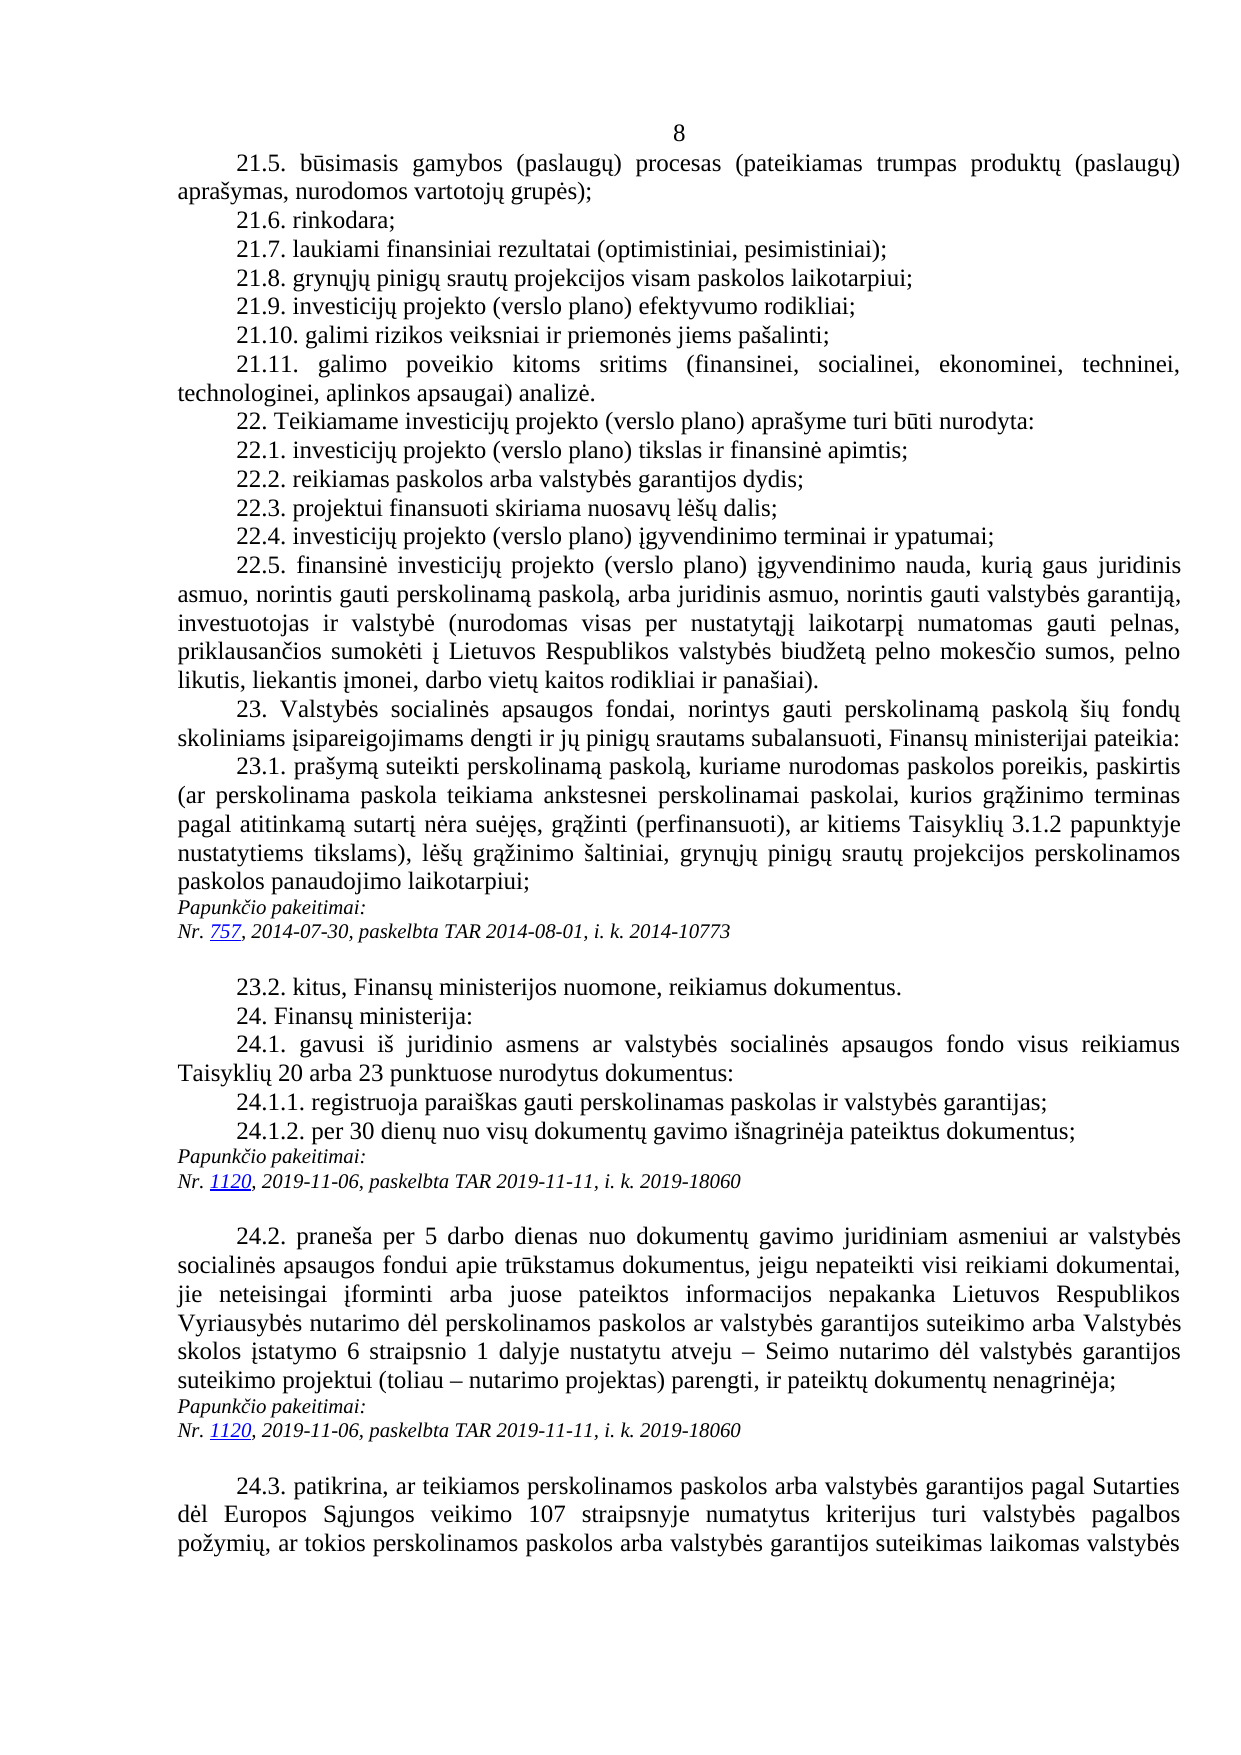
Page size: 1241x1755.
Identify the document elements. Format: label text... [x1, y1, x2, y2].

text 23.1. prašymą suteikti perskolinamą paskolą, kuriame nurodomas paskolos poreikis, paskirtis (ar perskolinama paskola teikiama ankstesnei perskolinamai paskolai, kurios grąžinimo terminas pagal atitinkamą sutartį nėra suėjęs, grąžinti (perfinansuoti), ar kitiems Taisyklių 3.1.2 papunktyje nustatytiems tikslams), lėšų grąžinimo šaltiniai, grynųjų pinigų srautų projekcijos perskolinamos paskolos panaudojimo laikotarpiui; [177, 751, 1181, 895]
text 21.6. rinkodara; [177, 205, 1181, 234]
text Nr. 1120, 2019-11-06, paskelbta TAR 2019-11-11, i. k. 2019-18060 [177, 1168, 1181, 1193]
text 21.8. grynųjų pinigų srautų projekcijos visam paskolos laikotarpiui; [177, 263, 1181, 291]
text 24.2. praneša per 5 darbo dienas nuo dokumentų gavimo juridiniam asmeniui ar valstybės socialinės apsaugos fondui apie trūkstamus dokumentus, jeigu nepateikti visi reikiami dokumentai, jie neteisingai įforminti arba juose pateiktos informacijos nepakanka Lietuvos Respublikos Vyriausybės nutarimo dėl perskolinamos paskolos ar valstybės garantijos suteikimo arba Valstybės skolos įstatymo 6 straipsnio 1 dalyje nustatytu atveju – Seimo nutarimo dėl valstybės garantijos suteikimo projektui (toliau – nutarimo projektas) parengti, ir pateiktų dokumentų nenagrinėja; [177, 1221, 1181, 1394]
text 24.3. patikrina, ar teikiamos perskolinamos paskolos arba valstybės garantijos pagal Sutarties dėl Europos Sąjungos veikimo 107 straipsnyje numatytus kriterijus turi valstybės pagalbos požymių, ar tokios perskolinamos paskolos arba valstybės garantijos suteikimas laikomas valstybės [177, 1471, 1181, 1557]
text 21.9. investicijų projekto (verslo plano) efektyvumo rodikliai; [177, 291, 1181, 320]
text 23. Valstybės socialinės apsaugos fondai, norintys gauti perskolinamą paskolą šių fondų skoliniams įsipareigojimams dengti ir jų pinigų srautams subalansuoti, Finansų ministerijai pateikia: [177, 694, 1181, 751]
text 24.1. gavusi iš juridinio asmens ar valstybės socialinės apsaugos fondo visus reikiamus Taisyklių 20 arba 23 punktuose nurodytus dokumentus: [177, 1029, 1181, 1087]
text 22.1. investicijų projekto (verslo plano) tikslas ir finansinė apimtis; [177, 435, 1181, 464]
text 22. Teikiamame investicijų projekto (verslo plano) aprašyme turi būti nurodyta: [177, 406, 1181, 435]
text Papunkčio pakeitimai: [177, 895, 1181, 919]
text Nr. 757, 2014-07-30, paskelbta TAR 2014-08-01, i. k. 2014-10773 [177, 919, 1181, 943]
text Papunkčio pakeitimai: [177, 1394, 1181, 1418]
text 22.4. investicijų projekto (verslo plano) įgyvendinimo terminai ir ypatumai; [177, 521, 1181, 550]
text 24.1.2. per 30 dienų nuo visų dokumentų gavimo išnagrinėja pateiktus dokumentus; [177, 1116, 1181, 1144]
text 21.11. galimo poveikio kitoms sritims (finansinei, socialinei, ekonominei, techninei, technologinei, aplinkos apsaugai) analizė. [177, 349, 1181, 406]
text Nr. 1120, 2019-11-06, paskelbta TAR 2019-11-11, i. k. 2019-18060 [177, 1418, 1181, 1442]
text 22.3. projektui finansuoti skiriama nuosavų lėšų dalis; [177, 493, 1181, 521]
text 23.2. kitus, Finansų ministerijos nuomone, reikiamus dokumentus. [177, 972, 1181, 1001]
text 22.5. finansinė investicijų projekto (verslo plano) įgyvendinimo nauda, kurią gaus juridinis asmuo, norintis gauti perskolinamą paskolą, arba juridinis asmuo, norintis gauti valstybės garantiją, investuotojas ir valstybė (nurodomas visas per nustatytąjį laikotarpį numatomas gauti pelnas, priklausančios sumokėti į Lietuvos Respublikos valstybės biudžetą pelno mokesčio sumos, pelno likutis, liekantis įmonei, darbo vietų kaitos rodikliai ir panašiai). [177, 550, 1181, 694]
text Papunkčio pakeitimai: [177, 1144, 1181, 1168]
text 21.10. galimi rizikos veiksniai ir priemonės jiems pašalinti; [177, 320, 1181, 349]
text 21.5. būsimasis gamybos (paslaugų) procesas (pateikiamas trumpas produktų (paslaugų) aprašymas, nurodomos vartotojų grupės); [177, 148, 1181, 205]
text 21.7. laukiami finansiniai rezultatai (optimistiniai, pesimistiniai); [177, 234, 1181, 263]
text 24. Finansų ministerija: [177, 1001, 1181, 1029]
text 24.1.1. registruoja paraiškas gauti perskolinamas paskolas ir valstybės garantijas; [177, 1087, 1181, 1116]
text 22.2. reikiamas paskolos arba valstybės garantijos dydis; [177, 464, 1181, 493]
